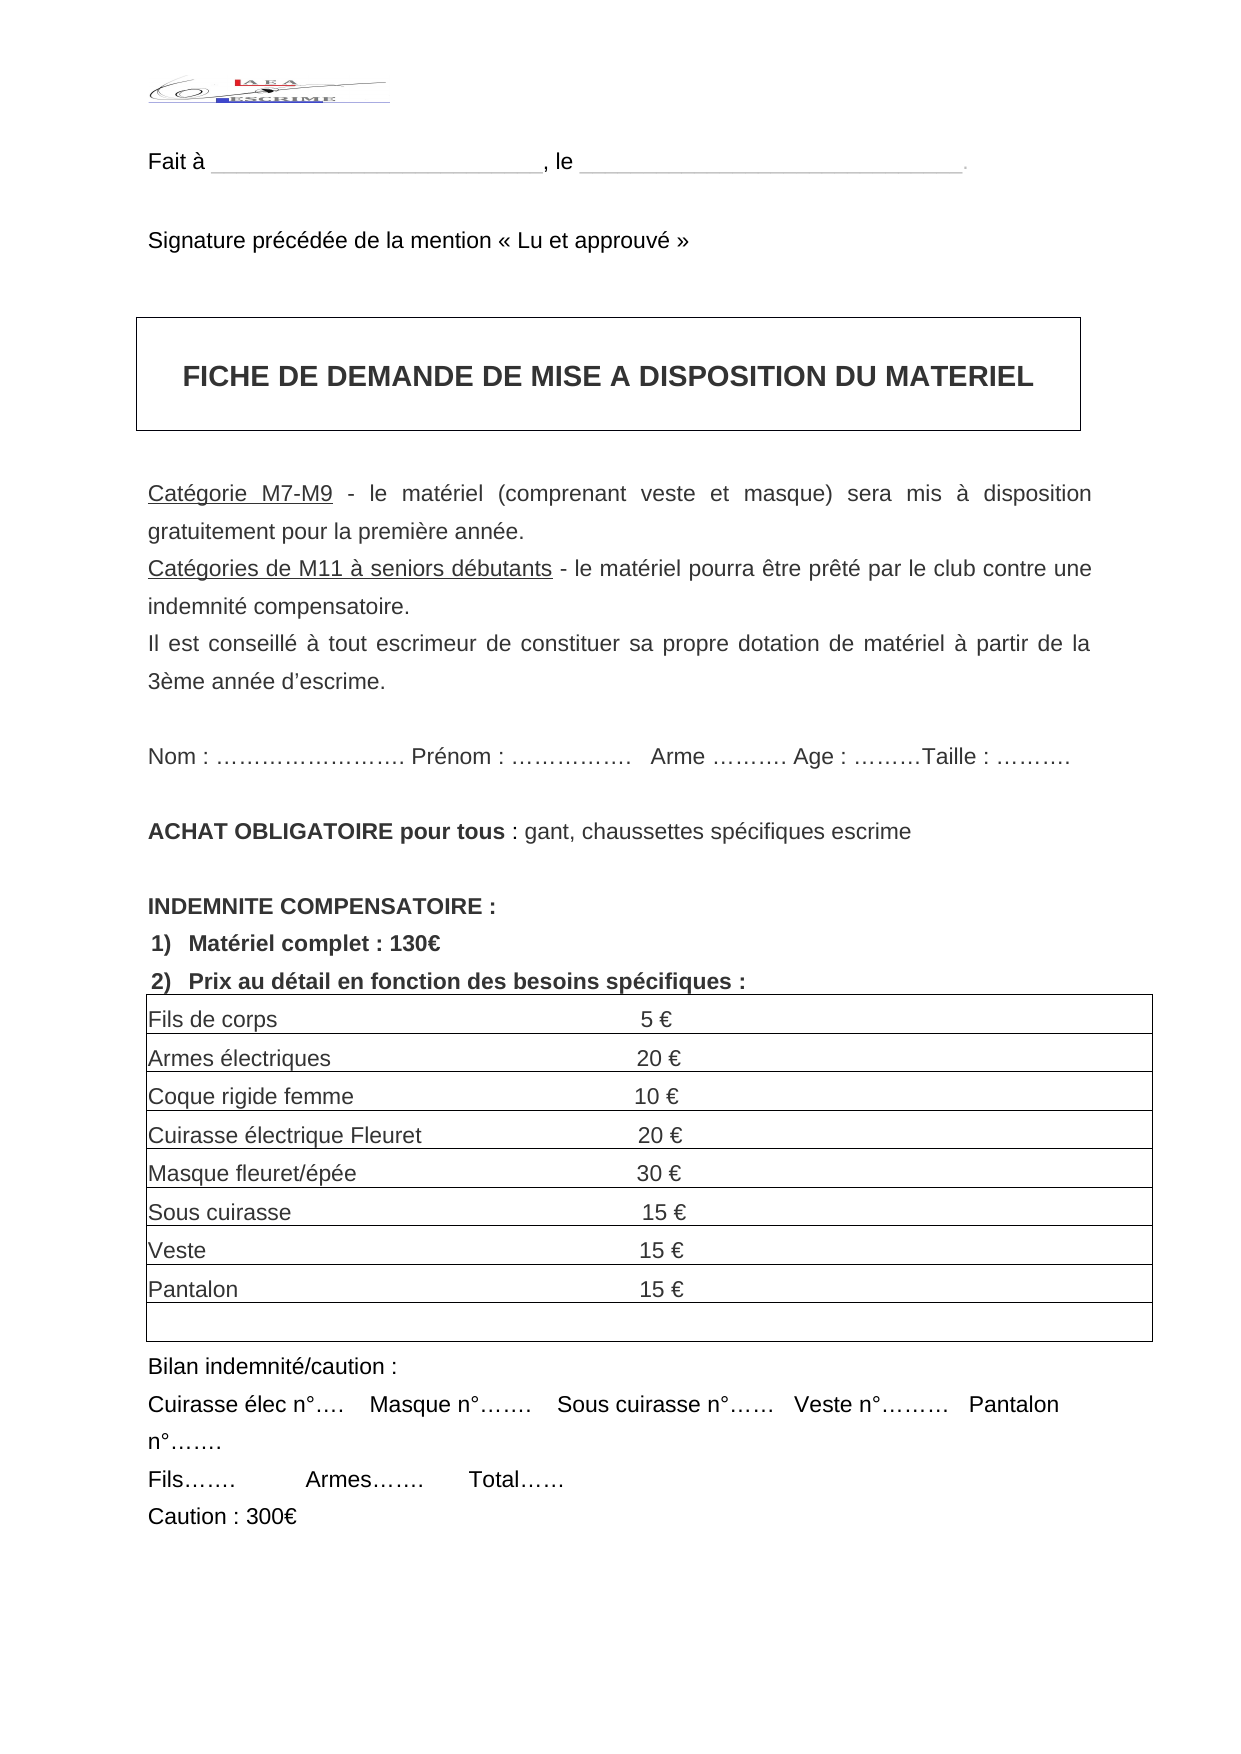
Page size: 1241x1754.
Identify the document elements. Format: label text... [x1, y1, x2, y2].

table_header Fils de corps 5 € [147, 995, 1152, 1032]
text Catégorie M7-M9 - le matériel (comprenant veste et masque) sera mis à disposition gratuitement pour la première année. [148, 469, 1093, 544]
text INDEMNITE COMPENSATOIRE : [148, 881, 1093, 919]
table_cell Masque fleuret/épée 30 € [147, 1149, 1152, 1187]
text Catégories de M11 à seniors débutants - le matériel pourra être prêté par le club contre une indemnité compensatoire. [148, 544, 1093, 619]
text Cuirasse élec n°…. Masque n°……. Sous cuirasse n°…… Veste n°……… Pantalon n°……. [148, 1379, 1093, 1454]
list Matériel complet : 130€ [151, 919, 1093, 956]
list Prix au détail en fonction des besoins spécifiques : [151, 956, 1093, 994]
text Bilan indemnité/caution : [148, 1342, 1093, 1379]
text Signature précédée de la mention « Lu et approuvé » [148, 227, 1093, 253]
table_cell Cuirasse électrique Fleuret 20 € [147, 1111, 1152, 1148]
table_cell Coque rigide femme 10 € [147, 1072, 1152, 1109]
text Fait à __________________________, le ______________________________. [148, 148, 1093, 174]
text Fils……. Armes……. Total…… [148, 1454, 1093, 1492]
table_header FICHE DE DEMANDE DE MISE A DISPOSITION DU MATERIEL [137, 318, 1080, 430]
table_cell Pantalon 15 € [147, 1265, 1152, 1302]
text Caution : 300€ [148, 1492, 1093, 1529]
table_cell Sous cuirasse 15 € [147, 1188, 1152, 1225]
table_cell Armes électriques 20 € [147, 1034, 1152, 1071]
table_cell Veste 15 € [147, 1226, 1152, 1264]
table_cell [147, 1303, 1152, 1341]
text Nom : ……………………. Prénom : ……………. Arme ………. Age : ………Taille : ………. [148, 731, 1093, 769]
text Il est conseillé à tout escrimeur de constituer sa propre dotation de matériel à partir de la 3ème année d’escrime. [148, 619, 1093, 694]
text ACHAT OBLIGATOIRE pour tous : gant, chaussettes spécifiques escrime [148, 806, 1093, 844]
